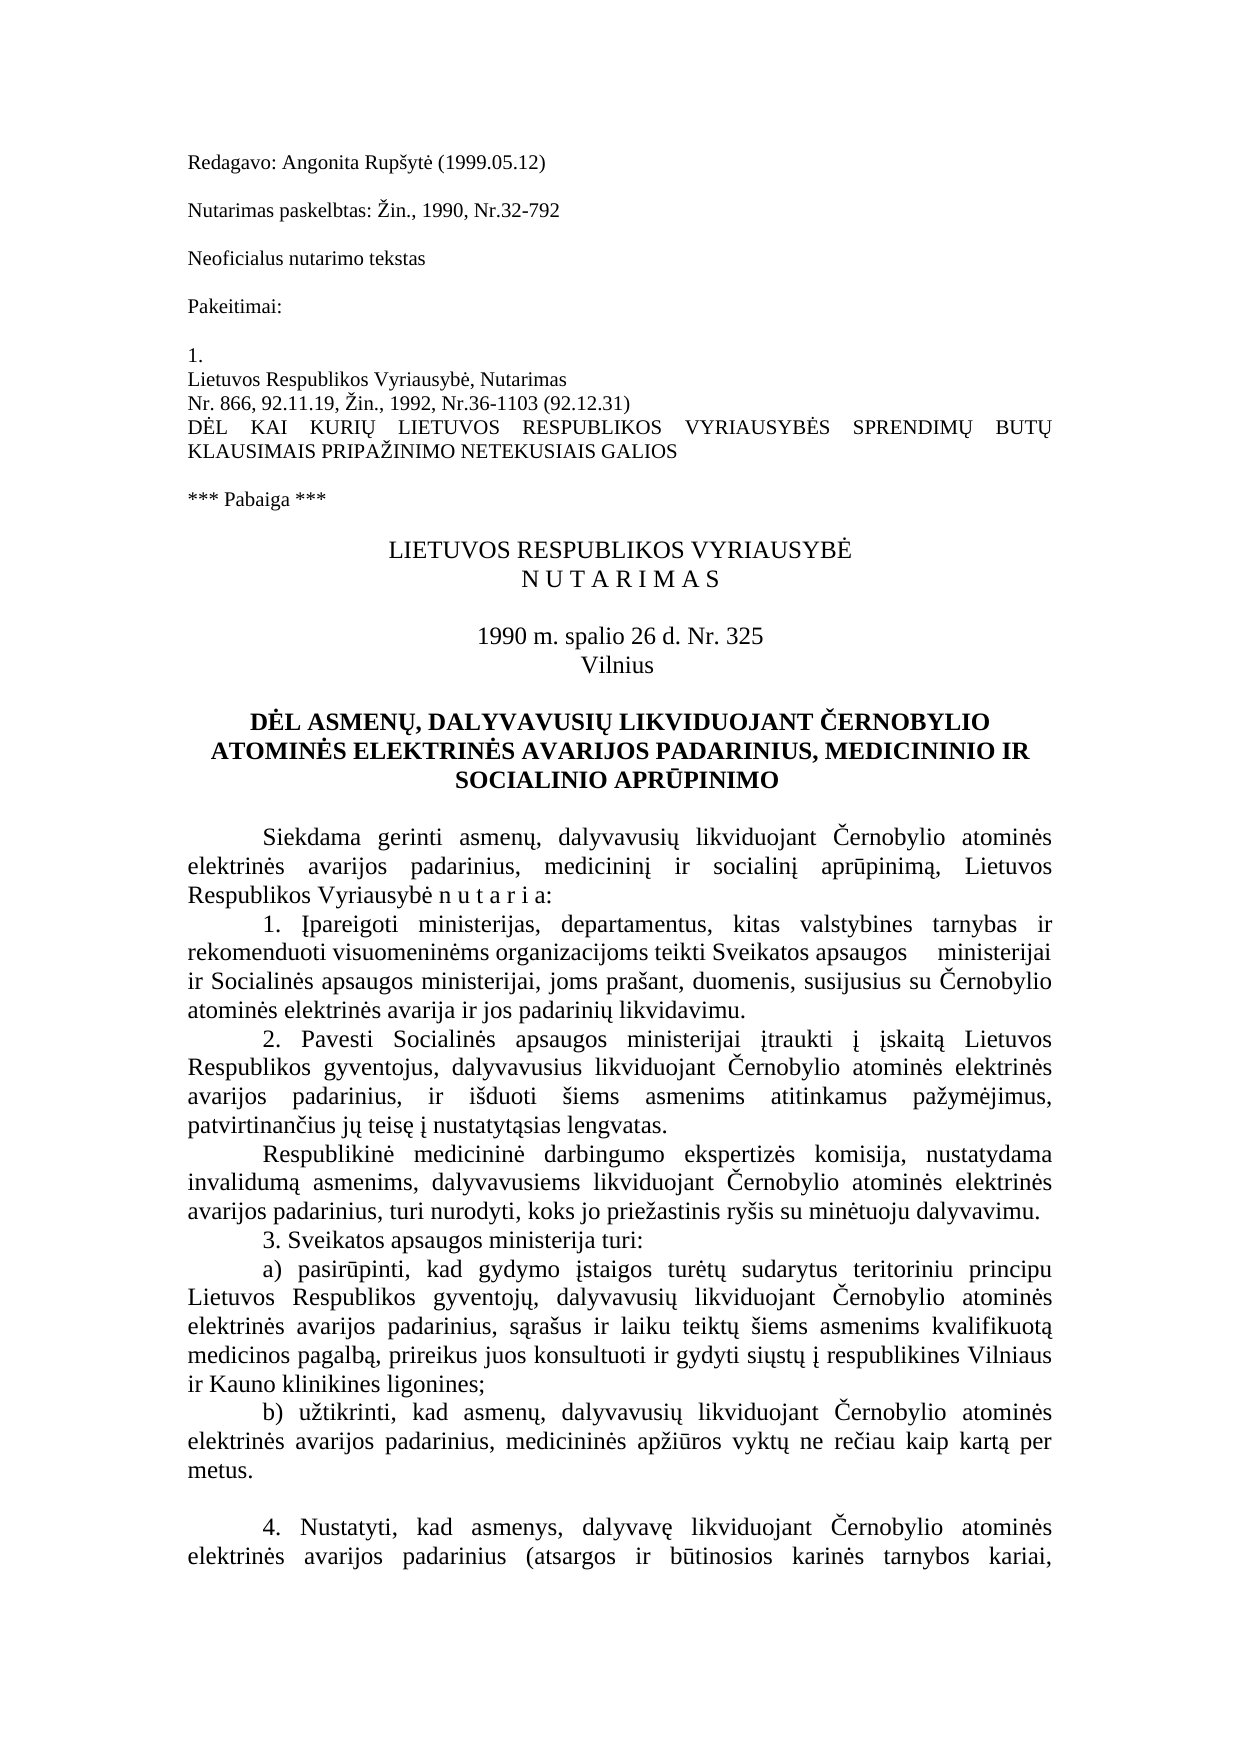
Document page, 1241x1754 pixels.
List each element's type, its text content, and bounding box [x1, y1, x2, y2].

text 1. Įpareigoti ministerijas, departamentus, kitas valstybines tarnybas ir rekomenduoti visuomeninėms organizacijoms teikti Sveikatos apsaugos ministerijai ir Socialinės apsaugos ministerijai, joms prašant, duomenis, susijusius su Černobylio atominės elektrinės avarija ir jos padarinių likvidavimu. [187, 909, 1053, 1024]
text N U T A R I M A S [187, 564, 1053, 592]
text Pakeitimai: [187, 294, 1053, 318]
text b) užtikrinti, kad asmenų, dalyvavusių likviduojant Černobylio atominės elektrinės avarijos padarinius, medicininės apžiūros vyktų ne rečiau kaip kartą per metus. [187, 1397, 1053, 1484]
text 4. Nustatyti, kad asmenys, dalyvavę likviduojant Černobylio atominės elektrinės avarijos padarinius (atsargos ir būtinosios karinės tarnybos kariai, [187, 1512, 1053, 1570]
text 1990 m. spalio 26 d. Nr. 325 [187, 621, 1053, 650]
text Lietuvos Respublikos Vyriausybė, Nutarimas [187, 367, 1053, 391]
text 3. Sveikatos apsaugos ministerija turi: [187, 1225, 1053, 1254]
text Nutarimas paskelbtas: Žin., 1990, Nr.32-792 [187, 198, 1053, 222]
text Vilnius [187, 650, 1053, 679]
text 1. [187, 342, 1053, 367]
text DĖL ASMENŲ, DALYVAVUSIŲ LIKVIDUOJANT ČERNOBYLIO ATOMINĖS ELEKTRINĖS AVARIJOS PADARINIUS, MEDICININIO IR SOCIALINIO APRŪPINIMO [187, 707, 1053, 794]
text Respublikinė medicininė darbingumo ekspertizės komisija, nustatydama invalidumą asmenims, dalyvavusiems likviduojant Černobylio atominės elektrinės avarijos padarinius, turi nurodyti, koks jo priežastinis ryšis su minėtuoju dalyvavimu. [187, 1139, 1053, 1225]
text Nr. 866, 92.11.19, Žin., 1992, Nr.36-1103 (92.12.31) [187, 391, 1053, 415]
text *** Pabaiga *** [187, 487, 1053, 511]
text a) pasirūpinti, kad gydymo įstaigos turėtų sudarytus teritoriniu principu Lietuvos Respublikos gyventojų, dalyvavusių likviduojant Černobylio atominės elektrinės avarijos padarinius, sąrašus ir laiku teiktų šiems asmenims kvalifikuotą medicinos pagalbą, prireikus juos konsultuoti ir gydyti siųstų į respublikines Vilniaus ir Kauno klinikines ligonines; [187, 1254, 1053, 1397]
text Neoficialus nutarimo tekstas [187, 246, 1053, 270]
text 2. Pavesti Socialinės apsaugos ministerijai įtraukti į įskaitą Lietuvos Respublikos gyventojus, dalyvavusius likviduojant Černobylio atominės elektrinės avarijos padarinius, ir išduoti šiems asmenims atitinkamus pažymėjimus, patvirtinančius jų teisę į nustatytąsias lengvatas. [187, 1024, 1053, 1139]
text DĖL KAI KURIŲ LIETUVOS RESPUBLIKOS VYRIAUSYBĖS SPRENDIMŲ BUTŲ KLAUSIMAIS PRIPAŽINIMO NETEKUSIAIS GALIOS [187, 415, 1053, 463]
text Siekdama gerinti asmenų, dalyvavusių likviduojant Černobylio atominės elektrinės avarijos padarinius, medicininį ir socialinį aprūpinimą, Lietuvos Respublikos Vyriausybė n u t a r i a: [187, 822, 1053, 909]
text Redagavo: Angonita Rupšytė (1999.05.12) [187, 150, 1053, 174]
text LIETUVOS RESPUBLIKOS VYRIAUSYBĖ [187, 535, 1053, 564]
